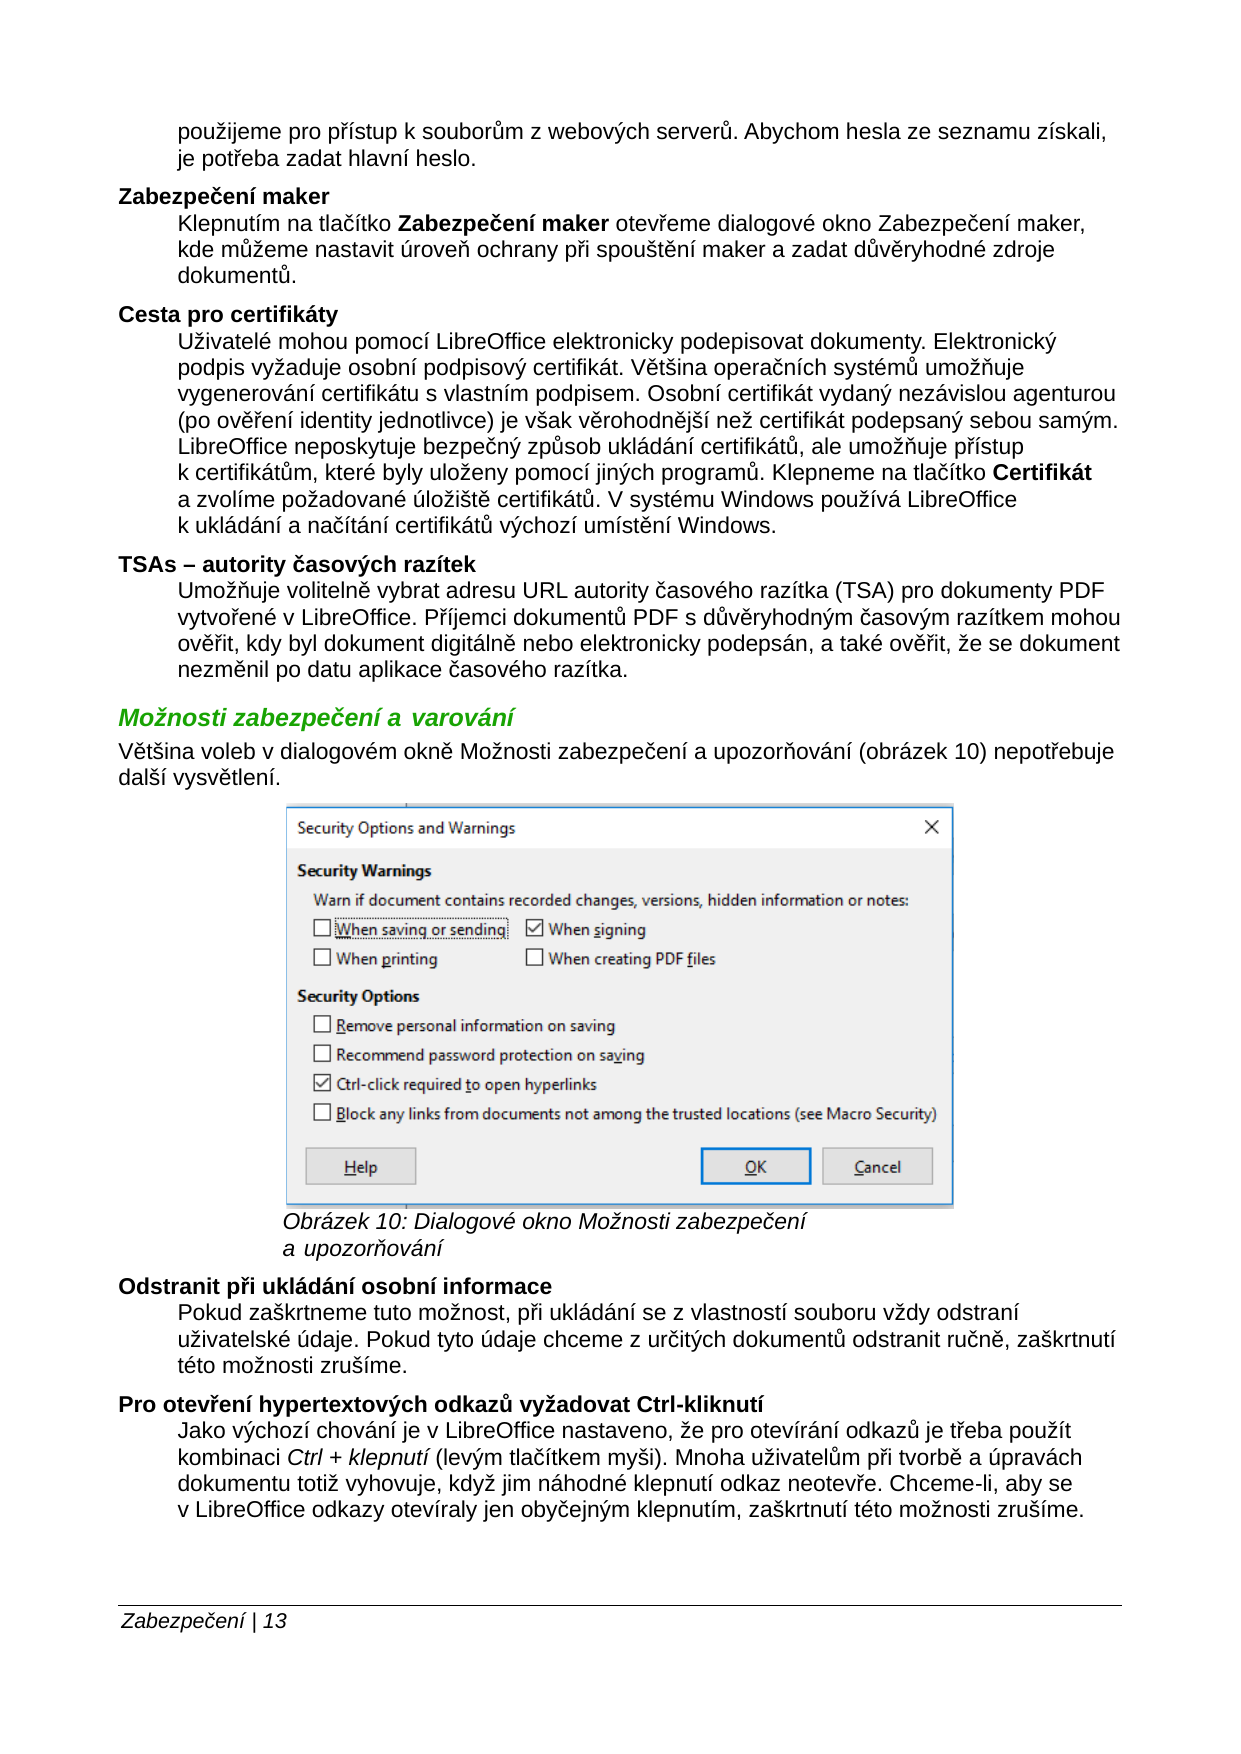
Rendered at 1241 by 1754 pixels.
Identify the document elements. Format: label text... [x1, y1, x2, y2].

picture [286, 803, 954, 1209]
text Jako výchozí chování je v LibreOffice nastaveno, že pro otevírání odkazů je třeba použít kombinaci Ctrl + klepnutí (levým tlačítkem myši). Mnoha uživatelům při tvorbě a úpravách dokumentu totiž vyhovuje, když jim náhodné klepnutí odkaz neotevře. Chceme­‑li, aby se v LibreOffice odkazy otevíraly jen obyčejným klepnutím, zaškrtnutí této možnosti zrušíme. [177, 1417, 1122, 1523]
subtitle Možnosti zabezpečení a varování [118, 703, 1122, 732]
text použijeme pro přístup k souborům z webových serverů. Abychom hesla ze seznamu získali, je potřeba zadat hlavní heslo. [177, 118, 1122, 171]
text Obrázek 10: Dialogové okno Možnosti zabezpečení a upozorňování [282, 803, 958, 1261]
text Odstranit při ukládání osobní informace [118, 1273, 1122, 1299]
text TSAs – autority časových razítek [118, 551, 1122, 577]
text Pro otevření hypertextových odkazů vyžadovat Ctrl­‑kliknutí [118, 1391, 1122, 1417]
text Umožňuje volitelně vybrat adresu URL autority časového razítka (TSA) pro dokumenty PDF vytvořené v LibreOffice. Příjemci dokumentů PDF s důvěryhodným časovým razítkem mohou ověřit, kdy byl dokument digitálně nebo elektronicky podepsán, a také ověřit, že se dokument nezměnil po datu aplikace časového razítka. [177, 577, 1122, 683]
text Uživatelé mohou pomocí LibreOffice elektronicky podepisovat dokumenty. Elektronický podpis vyžaduje osobní podpisový certifikát. Většina operačních systémů umožňuje vygenerování certifikátu s vlastním podpisem. Osobní certifikát vydaný nezávislou agenturou (po ověření identity jednotlivce) je však věrohodnější než certifikát podepsaný sebou samým. LibreOffice neposkytuje bezpečný způsob ukládání certifikátů, ale umožňuje přístup k certifikátům, které byly uloženy pomocí jiných programů. Klepneme na tlačítko Certifikát a zvolíme požadované úložiště certifikátů. V systému Windows používá LibreOffice k ukládání a načítání certifikátů výchozí umístění Windows. [177, 328, 1122, 538]
text Pokud zaškrtneme tuto možnost, při ukládání se z vlastností souboru vždy odstraní uživatelské údaje. Pokud tyto údaje chceme z určitých dokumentů odstranit ručně, zaškrtnutí této možnosti zrušíme. [177, 1299, 1122, 1378]
text Většina voleb v dialogovém okně Možnosti zabezpečení a upozorňování (obrázek 10) nepotřebuje další vysvětlení. [118, 738, 1122, 791]
text Cesta pro certifikáty [118, 301, 1122, 328]
text Zabezpečení maker [118, 183, 1122, 210]
text Klepnutím na tlačítko Zabezpečení maker otevřeme dialogové okno Zabezpečení maker, kde můžeme nastavit úroveň ochrany při spouštění maker a zadat důvěryhodné zdroje dokumentů. [177, 210, 1122, 289]
